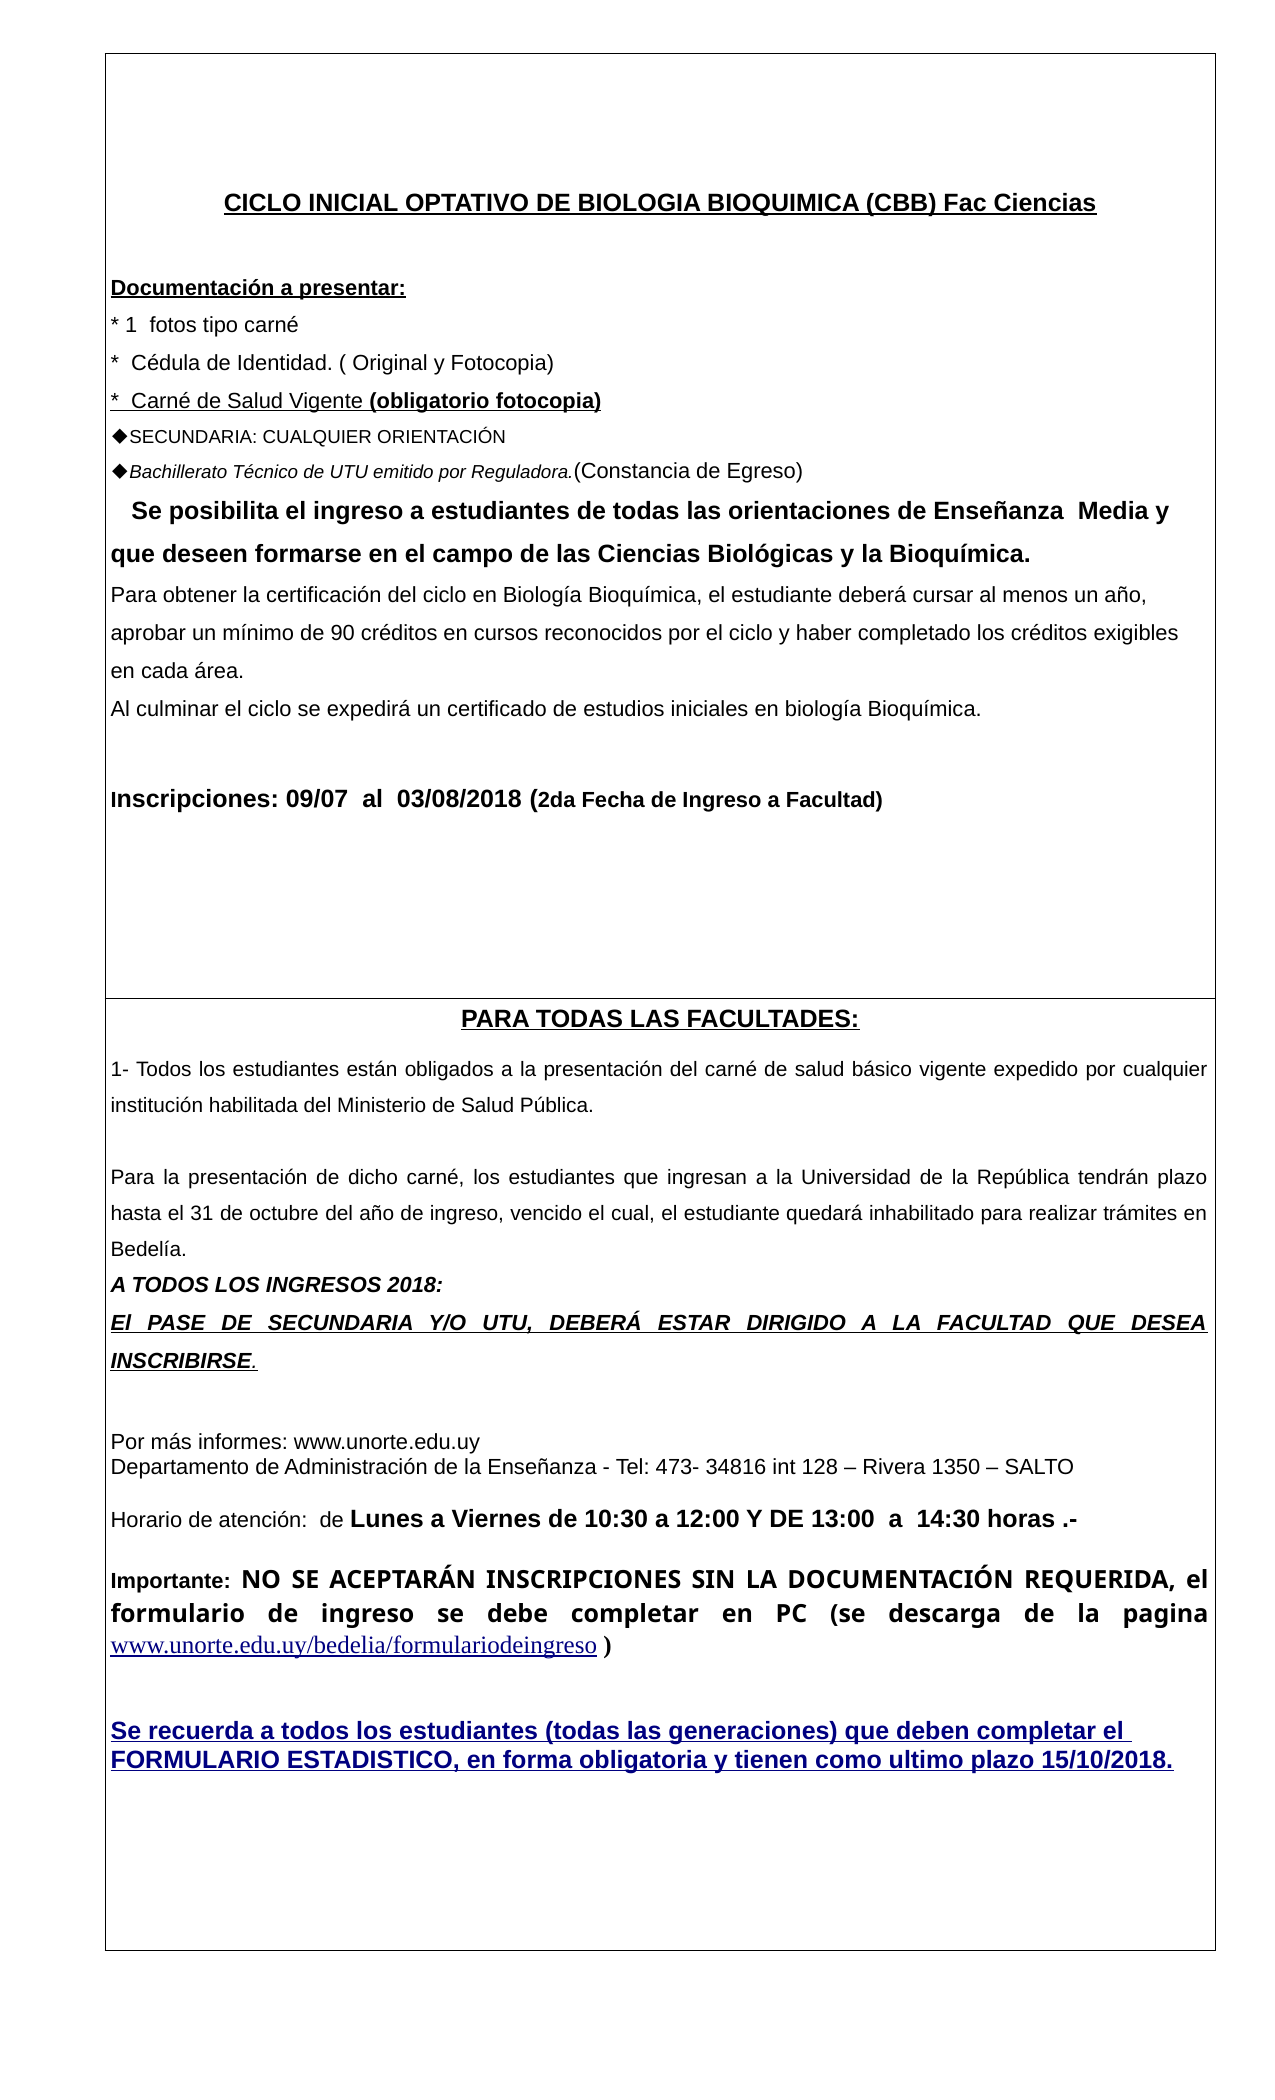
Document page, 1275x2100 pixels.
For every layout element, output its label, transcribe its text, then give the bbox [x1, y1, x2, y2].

table_cell PARA TODAS LAS FACULTADES: 1- Todos los estudiantes están obligados a la presentación del carné de salud básico vigente expedido por cualquier institución habilitada del Ministerio de Salud Pública. Para la presentación de dicho carné, los estudiantes que ingresan a la Universidad de la República tendrán plazo hasta el 31 de octubre del año de ingreso, vencido el cual, el estudiante quedará inhabilitado para realizar trámites en Bedelía. A TODOS LOS INGRESOS 2018: El PASE DE SECUNDARIA Y/O UTU, DEBERÁ ESTAR DIRIGIDO A LA FACULTAD QUE DESEA INSCRIBIRSE. Por más informes: www.unorte.edu.uy Departamento de Administración de la Enseñanza - Tel: 473- 34816 int 128 – Rivera 1350 – SALTO Horario de atención: de Lunes a Viernes de 10:30 a 12:00 Y DE 13:00 a 14:30 horas .- Importante: NO SE ACEPTARÁN INSCRIPCIONES SIN LA DOCUMENTACIÓN REQUERIDA, el formulario de ingreso se debe completar en PC (se descarga de la pagina www.unorte.edu.uy/bedelia/formulariodeingreso ) Se recuerda a todos los estudiantes (todas las generaciones) que deben completar el FORMULARIO ESTADISTICO, en forma obligatoria y tienen como ultimo plazo 15/10/2018. [106, 999, 1215, 1950]
table_header CICLO INICIAL OPTATIVO DE BIOLOGIA BIOQUIMICA (CBB) Fac Ciencias Documentación a presentar: * 1 fotos tipo carné * Cédula de Identidad. ( Original y Fotocopia) * Carné de Salud Vigente (obligatorio fotocopia) SECUNDARIA: CUALQUIER ORIENTACIÓN Bachillerato Técnico de UTU emitido por Reguladora.(Constancia de Egreso) Se posibilita el ingreso a estudiantes de todas las orientaciones de Enseñanza Media y que deseen formarse en el campo de las Ciencias Biológicas y la Bioquímica. Para obtener la certificación del ciclo en Biología Bioquímica, el estudiante deberá cursar al menos un año, aprobar un mínimo de 90 créditos en cursos reconocidos por el ciclo y haber completado los créditos exigibles en cada área. Al culminar el ciclo se expedirá un certificado de estudios iniciales en biología Bioquímica. Inscripciones: 09/07 al 03/08/2018 (2da Fecha de Ingreso a Facultad) [106, 54, 1215, 998]
